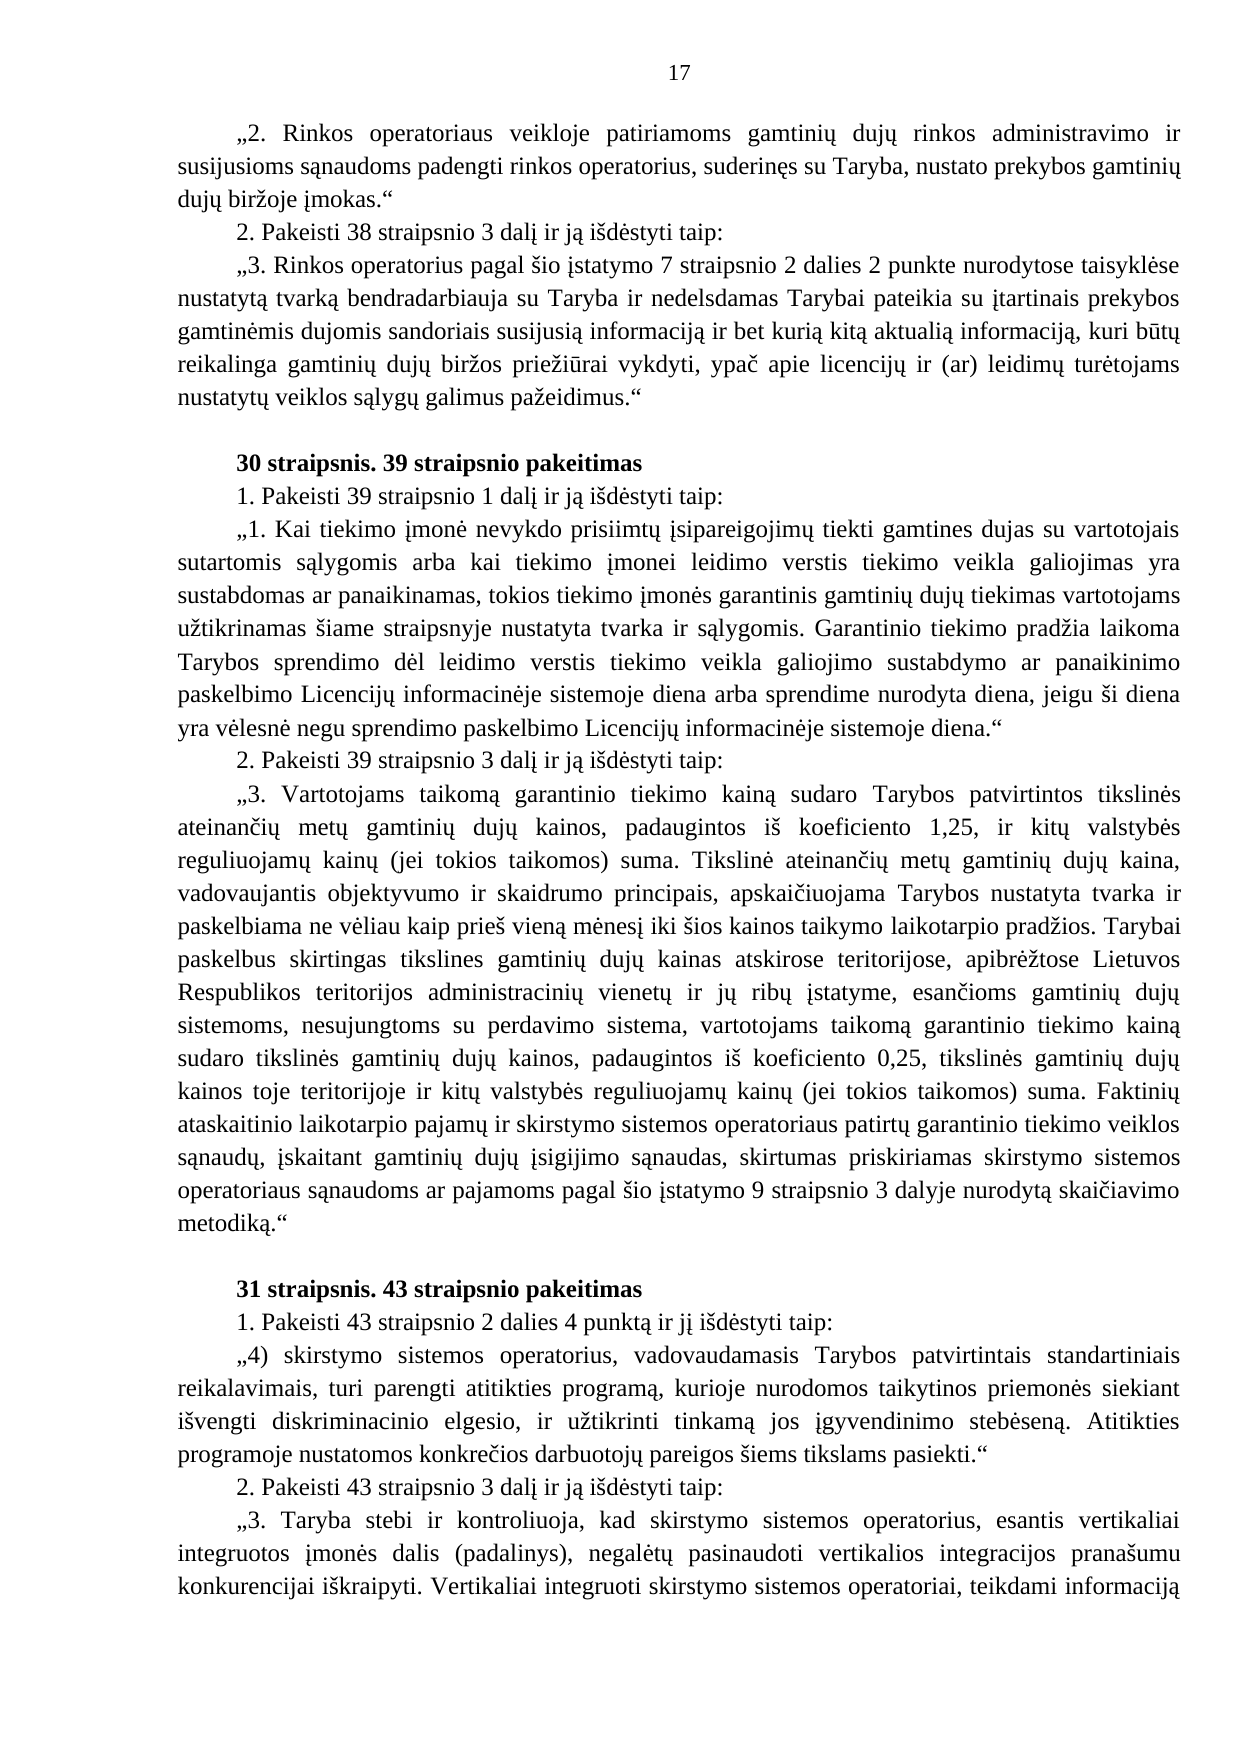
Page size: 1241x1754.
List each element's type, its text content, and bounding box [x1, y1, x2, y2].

text 2. Pakeisti 39 straipsnio 3 dalį ir ją išdėstyti taip: [177, 746, 1181, 774]
text „2. Rinkos operatoriaus veikloje patiriamoms gamtinių dujų rinkos administravimo ir susijusioms sąnaudoms padengti rinkos operatorius, suderinęs su Taryba, nustato prekybos gamtinių dujų biržoje įmokas.“ [177, 118, 1181, 213]
text 2. Pakeisti 43 straipsnio 3 dalį ir ją išdėstyti taip: [177, 1472, 1181, 1501]
text „3. Rinkos operatorius pagal šio įstatymo 7 straipsnio 2 dalies 2 punkte nurodytose taisyklėse nustatytą tvarką bendradarbiauja su Taryba ir nedelsdamas Tarybai pateikia su įtartinais prekybos gamtinėmis dujomis sandoriais susijusią informaciją ir bet kurią kitą aktualią informaciją, kuri būtų reikalinga gamtinių dujų biržos priežiūrai vykdyti, ypač apie licencijų ir (ar) leidimų turėtojams nustatytų veiklos sąlygų galimus pažeidimus.“ [177, 250, 1181, 411]
text 1. Pakeisti 43 straipsnio 2 dalies 4 punktą ir jį išdėstyti taip: [177, 1307, 1181, 1336]
text 30 straipsnis. 39 straipsnio pakeitimas [177, 448, 1181, 477]
text 31 straipsnis. 43 straipsnio pakeitimas [177, 1274, 1181, 1303]
text „3. Vartotojams taikomą garantinio tiekimo kainą sudaro Tarybos patvirtintos tikslinės ateinančių metų gamtinių dujų kainos, padaugintos iš koeficiento 1,25, ir kitų valstybės reguliuojamų kainų (jei tokios taikomos) suma. Tikslinė ateinančių metų gamtinių dujų kaina, vadovaujantis objektyvumo ir skaidrumo principais, apskaičiuojama Tarybos nustatyta tvarka ir paskelbiama ne vėliau kaip prieš vieną mėnesį iki šios kainos taikymo laikotarpio pradžios. Tarybai paskelbus skirtingas tikslines gamtinių dujų kainas atskirose teritorijose, apibrėžtose Lietuvos Respublikos teritorijos administracinių vienetų ir jų ribų įstatyme, esančioms gamtinių dujų sistemoms, nesujungtoms su perdavimo sistema, vartotojams taikomą garantinio tiekimo kainą sudaro tikslinės gamtinių dujų kainos, padaugintos iš koeficiento 0,25, tikslinės gamtinių dujų kainos toje teritorijoje ir kitų valstybės reguliuojamų kainų (jei tokios taikomos) suma. Faktinių ataskaitinio laikotarpio pajamų ir skirstymo sistemos operatoriaus patirtų garantinio tiekimo veiklos sąnaudų, įskaitant gamtinių dujų įsigijimo sąnaudas, skirtumas priskiriamas skirstymo sistemos operatoriaus sąnaudoms ar pajamoms pagal šio įstatymo 9 straipsnio 3 dalyje nurodytą skaičiavimo metodiką.“ [177, 779, 1181, 1237]
text „4) skirstymo sistemos operatorius, vadovaudamasis Tarybos patvirtintais standartiniais reikalavimais, turi parengti atitikties programą, kurioje nurodomos taikytinos priemonės siekiant išvengti diskriminacinio elgesio, ir užtikrinti tinkamą jos įgyvendinimo stebėseną. Atitikties programoje nustatomos konkrečios darbuotojų pareigos šiems tikslams pasiekti.“ [177, 1340, 1181, 1468]
text 2. Pakeisti 38 straipsnio 3 dalį ir ją išdėstyti taip: [177, 217, 1181, 246]
text „3. Taryba stebi ir kontroliuoja, kad skirstymo sistemos operatorius, esantis vertikaliai integruotos įmonės dalis (padalinys), negalėtų pasinaudoti vertikalios integracijos pranašumu konkurencijai iškraipyti. Vertikaliai integruoti skirstymo sistemos operatoriai, teikdami informaciją [177, 1505, 1181, 1600]
text 1. Pakeisti 39 straipsnio 1 dalį ir ją išdėstyti taip: [177, 481, 1181, 510]
text „1. Kai tiekimo įmonė nevykdo prisiimtų įsipareigojimų tiekti gamtines dujas su vartotojais sutartomis sąlygomis arba kai tiekimo įmonei leidimo verstis tiekimo veikla galiojimas yra sustabdomas ar panaikinamas, tokios tiekimo įmonės garantinis gamtinių dujų tiekimas vartotojams užtikrinamas šiame straipsnyje nustatyta tvarka ir sąlygomis. Garantinio tiekimo pradžia laikoma Tarybos sprendimo dėl leidimo verstis tiekimo veikla galiojimo sustabdymo ar panaikinimo paskelbimo Licencijų informacinėje sistemoje diena arba sprendime nurodyta diena, jeigu ši diena yra vėlesnė negu sprendimo paskelbimo Licencijų informacinėje sistemoje diena.“ [177, 514, 1181, 741]
